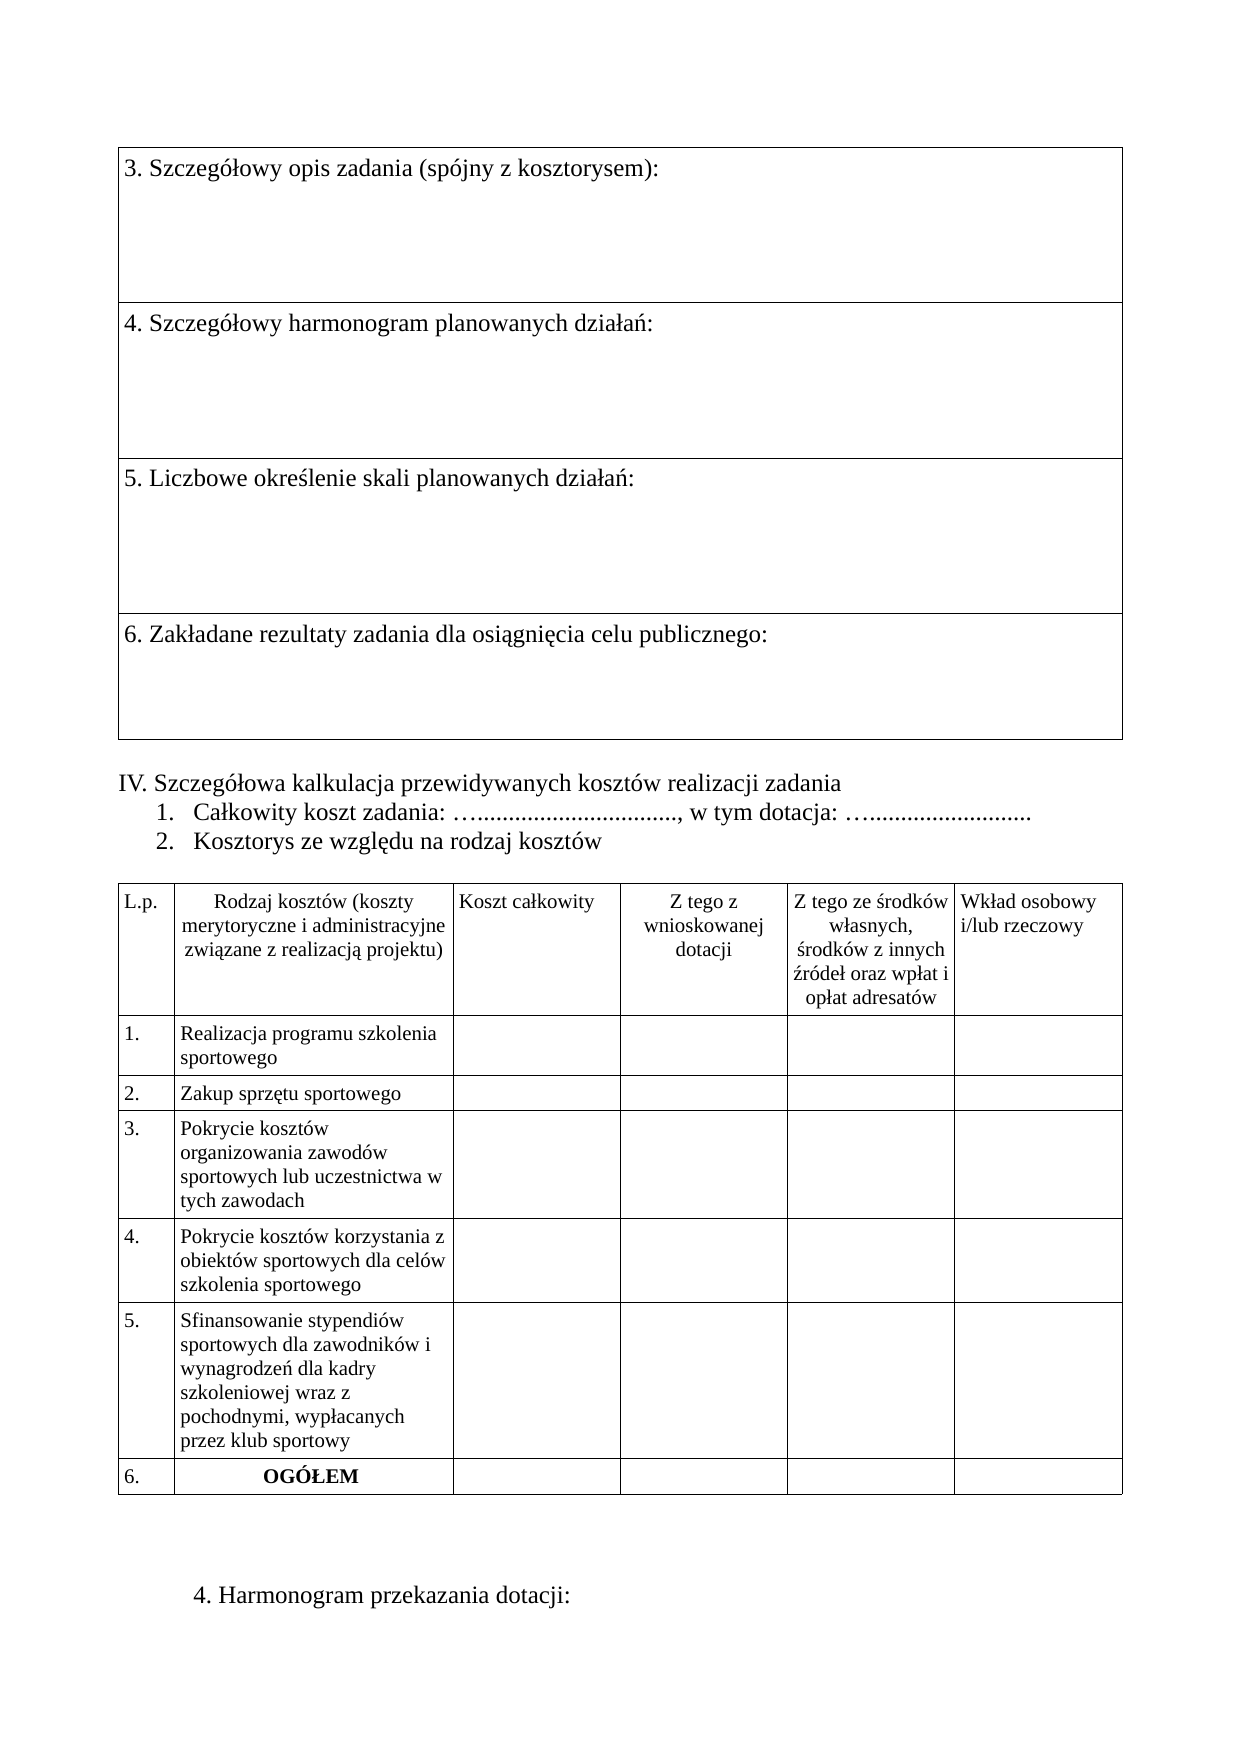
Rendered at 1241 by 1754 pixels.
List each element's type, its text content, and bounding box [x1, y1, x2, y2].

table_cell 1. [119, 1016, 174, 1075]
list Całkowity koszt zadania: …................................, w tym dotacja: ….......................... [156, 797, 1122, 826]
table_cell Sfinansowanie stypendiów sportowych dla zawodników i wynagrodzeń dla kadry szkoleniowej wraz z pochodnymi, wypłacanych przez klub sportowy [175, 1303, 453, 1458]
list Kosztorys ze względu na rodzaj kosztów [156, 826, 1122, 854]
table_cell Pokrycie kosztów organizowania zawodów sportowych lub uczestnictwa w tych zawodach [175, 1111, 453, 1218]
table_cell [454, 1219, 620, 1302]
table_cell [788, 1076, 954, 1110]
table_cell OGÓŁEM [175, 1459, 453, 1493]
table_cell 4. [119, 1219, 174, 1302]
table_cell [454, 1111, 620, 1218]
table_cell [955, 1219, 1122, 1302]
table_header 3. Szczegółowy opis zadania (spójny z kosztorysem): [119, 148, 1122, 302]
table_cell [621, 1076, 787, 1110]
table_cell [955, 1303, 1122, 1458]
table_cell 5. [119, 1303, 174, 1458]
table_cell [955, 1459, 1122, 1493]
table_header Z tego ze środków własnych, środków z innych źródeł oraz wpłat i opłat adresatów [788, 884, 954, 1015]
table_cell [621, 1303, 787, 1458]
table_cell [788, 1303, 954, 1458]
table_cell Zakup sprzętu sportowego [175, 1076, 453, 1110]
table_cell 6. [119, 1459, 174, 1493]
table_header Wkład osobowy i/lub rzeczowy [955, 884, 1122, 1015]
table_cell Realizacja programu szkolenia sportowego [175, 1016, 453, 1075]
table_cell [454, 1076, 620, 1110]
table_cell 5. Liczbowe określenie skali planowanych działań: [119, 459, 1122, 613]
table_cell [955, 1016, 1122, 1075]
table_header Koszt całkowity [454, 884, 620, 1015]
table_cell [621, 1459, 787, 1493]
table_cell [788, 1219, 954, 1302]
table_cell [621, 1111, 787, 1218]
table_cell 3. [119, 1111, 174, 1218]
table_cell [955, 1076, 1122, 1110]
table_cell [621, 1219, 787, 1302]
table_cell [788, 1111, 954, 1218]
table_cell [955, 1111, 1122, 1218]
table_cell [788, 1016, 954, 1075]
text IV. Szczegółowa kalkulacja przewidywanych kosztów realizacji zadania [118, 768, 1122, 797]
table_cell 6. Zakładane rezultaty zadania dla osiągnięcia celu publicznego: [119, 614, 1122, 739]
table_cell [454, 1459, 620, 1493]
table_cell [454, 1303, 620, 1458]
table_header Z tego z wnioskowanej dotacji [621, 884, 787, 1015]
list 4. Harmonogram przekazania dotacji: [156, 1580, 1122, 1609]
table_cell 4. Szczegółowy harmonogram planowanych działań: [119, 303, 1122, 457]
table_cell [621, 1016, 787, 1075]
table_cell 2. [119, 1076, 174, 1110]
table_header Rodzaj kosztów (koszty merytoryczne i administracyjne związane z realizacją projektu) [175, 884, 453, 1015]
table_header L.p. [119, 884, 174, 1015]
table_cell Pokrycie kosztów korzystania z obiektów sportowych dla celów szkolenia sportowego [175, 1219, 453, 1302]
table_cell [788, 1459, 954, 1493]
table_cell [454, 1016, 620, 1075]
